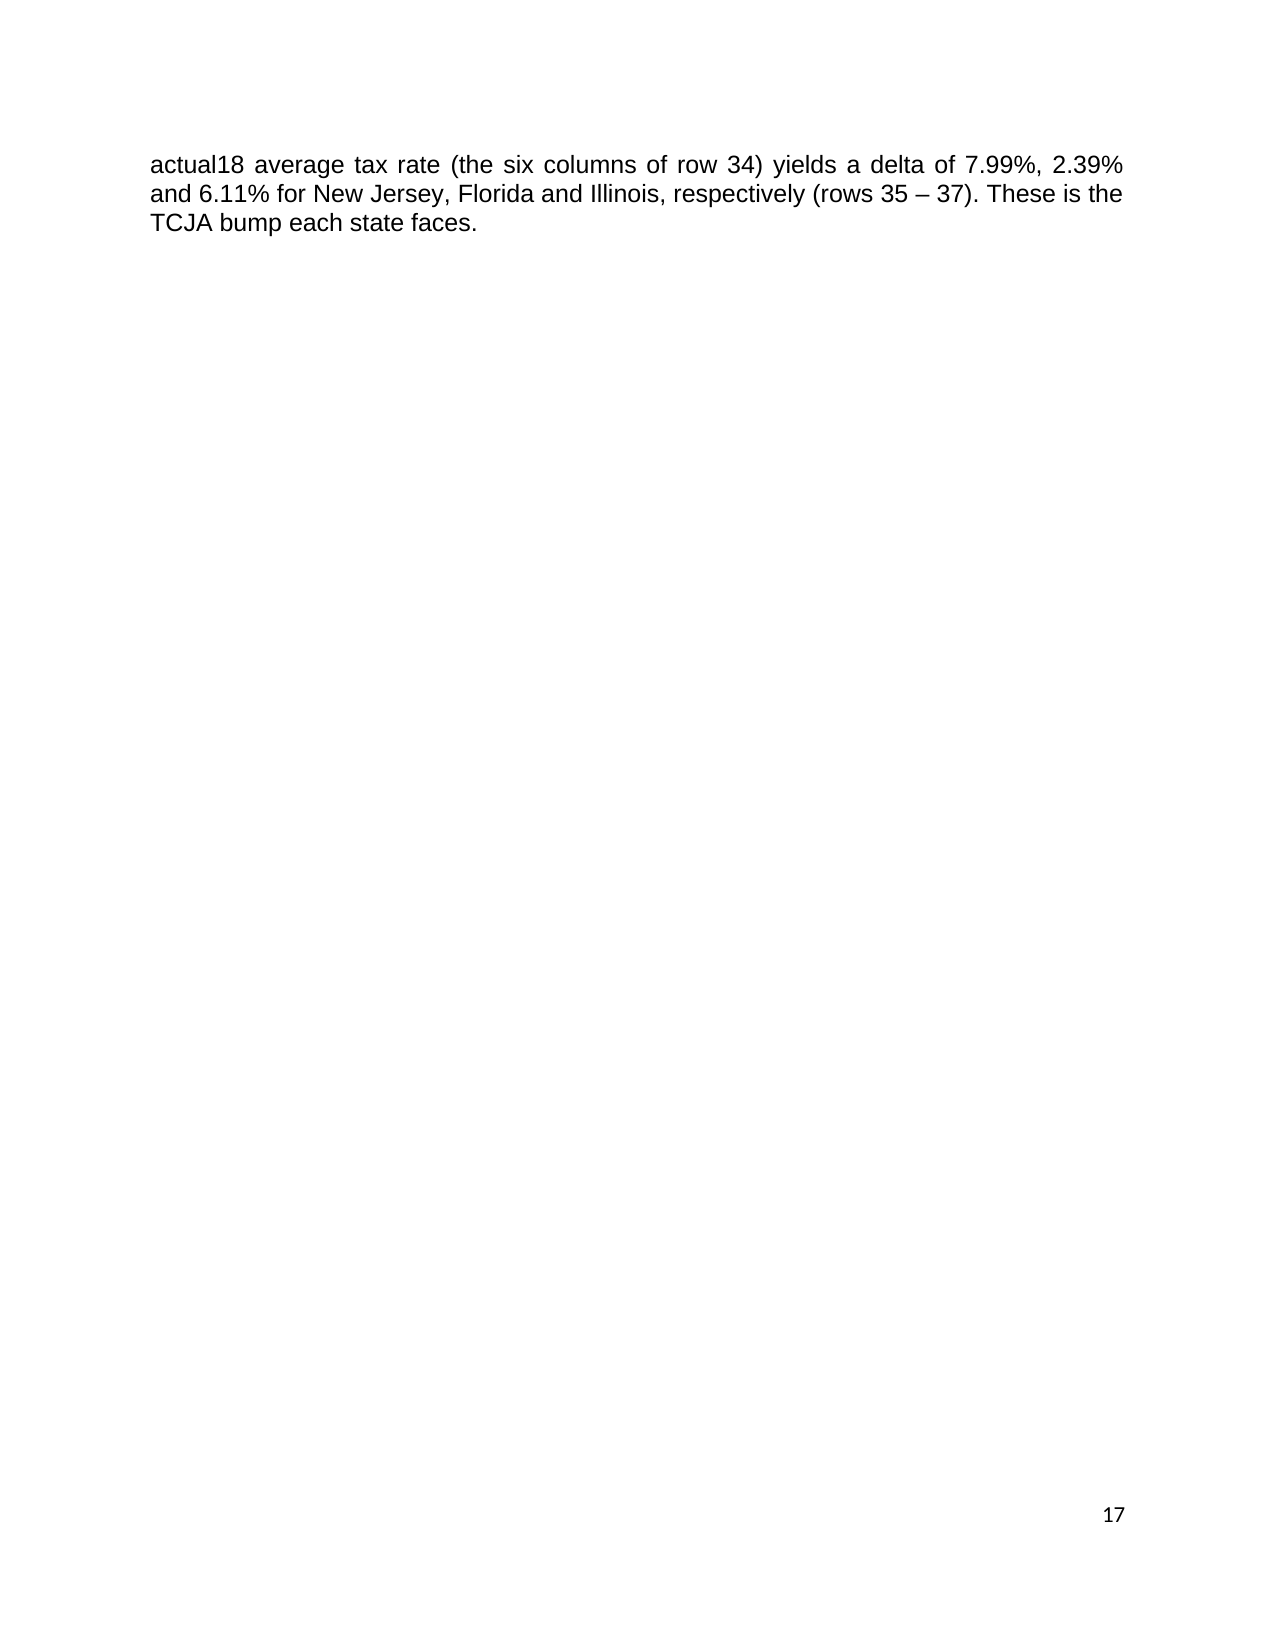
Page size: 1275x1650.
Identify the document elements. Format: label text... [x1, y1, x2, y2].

text actual18 average tax rate (the six columns of row 34) yields a delta of 7.99%, 2.39% and 6.11% for New Jersey, Florida and Illinois, respectively (rows 35 – 37). These is the TCJA bump each state faces. [150, 150, 1125, 236]
